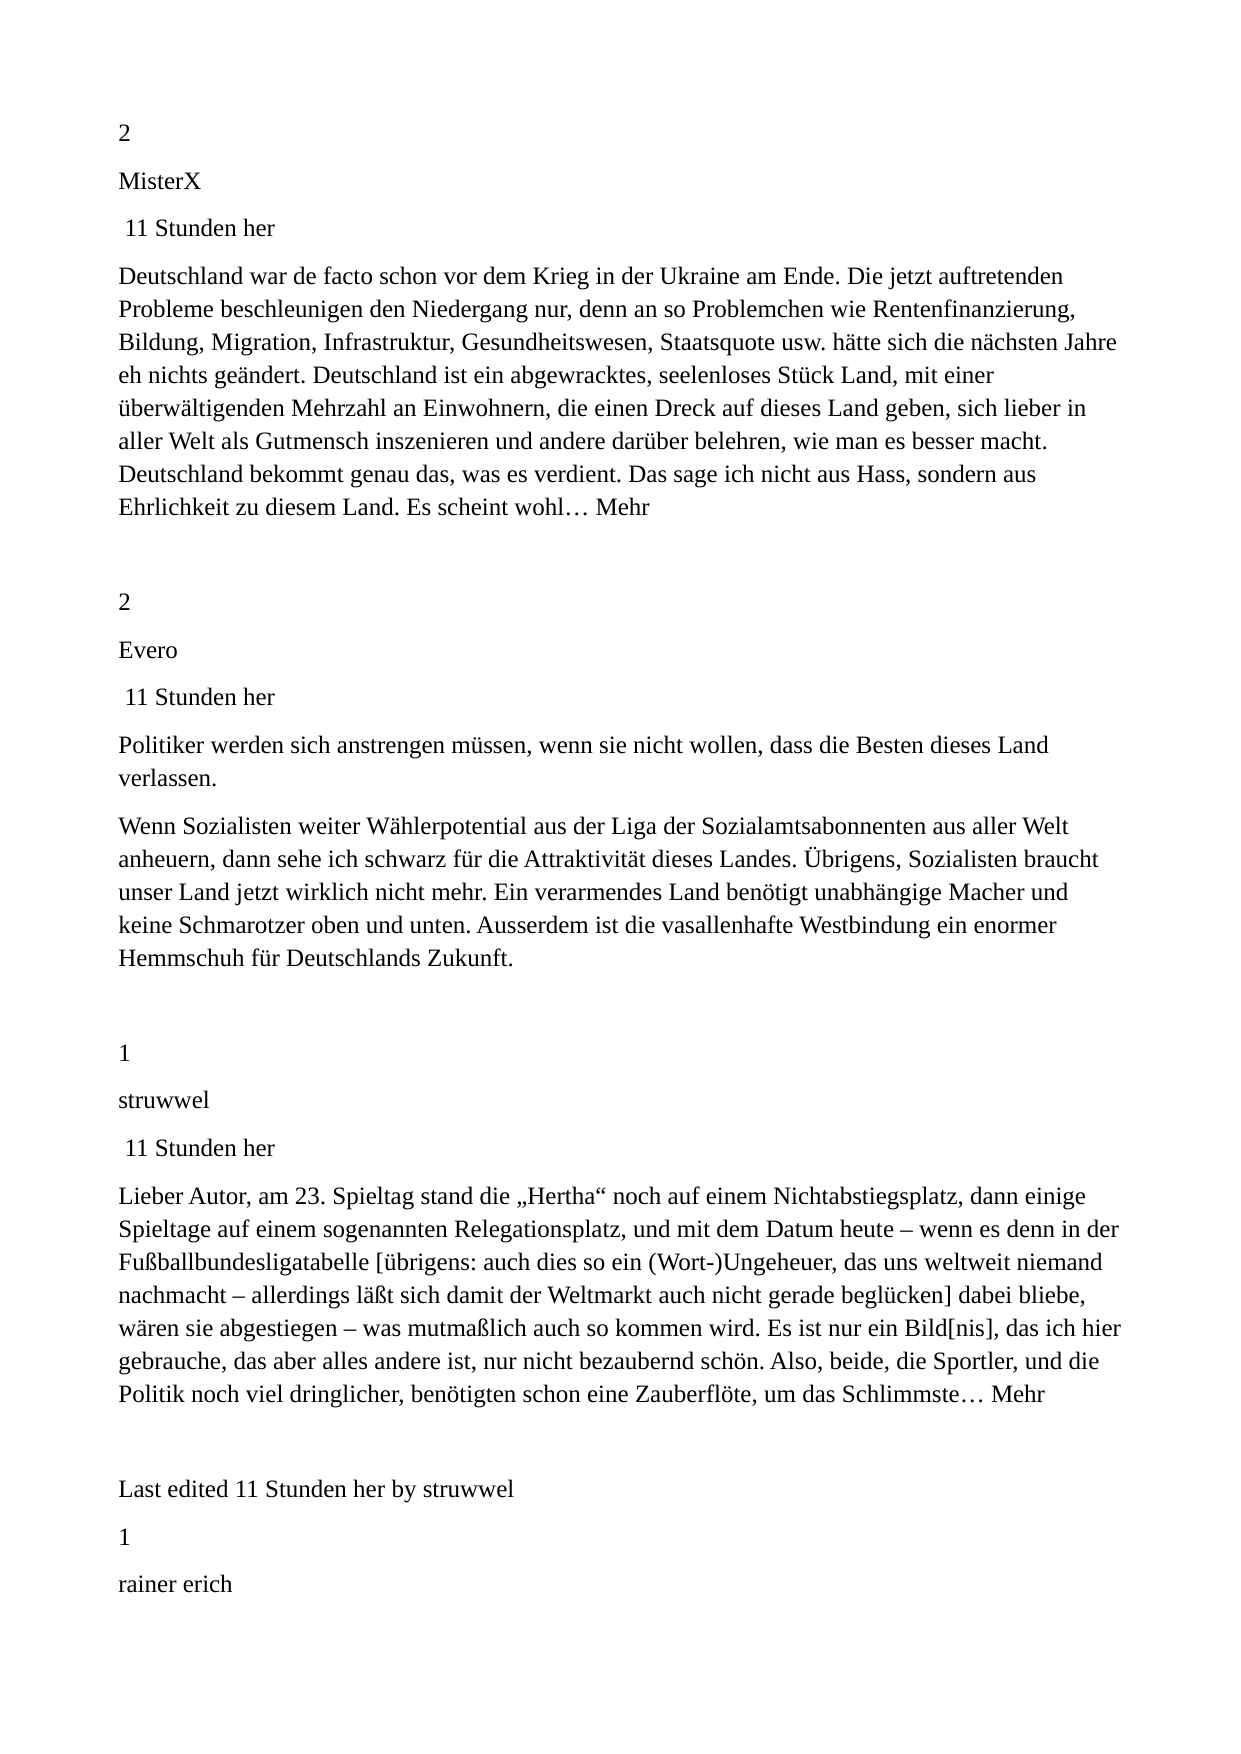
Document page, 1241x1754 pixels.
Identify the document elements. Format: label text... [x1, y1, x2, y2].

text 2 [118, 118, 1122, 147]
text Deutschland war de facto schon vor dem Krieg in der Ukraine am Ende. Die jetzt auftretenden Probleme beschleunigen den Niedergang nur, denn an so Problemchen wie Rentenfinanzierung, Bildung, Migration, Infrastruktur, Gesundheitswesen, Staatsquote usw. hätte sich die nächsten Jahre eh nichts geändert. Deutschland ist ein abgewracktes, seelenloses Stück Land, mit einer überwältigenden Mehrzahl an Einwohnern, die einen Dreck auf dieses Land geben, sich lieber in aller Welt als Gutmensch inszenieren und andere darüber belehren, wie man es besser macht. Deutschland bekommt genau das, was es verdient. Das sage ich nicht aus Hass, sondern aus Ehrlichkeit zu diesem Land. Es scheint wohl… Mehr [118, 261, 1122, 521]
text 11 Stunden her [118, 1133, 1122, 1162]
text Politiker werden sich anstrengen müssen, wenn sie nicht wollen, dass die Besten dieses Land verlassen. [118, 730, 1122, 792]
text 1 [118, 1522, 1122, 1551]
text Lieber Autor, am 23. Spieltag stand die „Hertha“ noch auf einem Nichtabstiegsplatz, dann einige Spieltage auf einem sogenannten Relegationsplatz, und mit dem Datum heute – wenn es denn in der Fußballbundesligatabelle [übrigens: auch dies so ein (Wort-)Ungeheuer, das uns weltweit niemand nachmacht – allerdings läßt sich damit der Weltmarkt auch nicht gerade beglücken] dabei bliebe, wären sie abgestiegen – was mutmaßlich auch so kommen wird. Es ist nur ein Bild[nis], das ich hier gebrauche, das aber alles andere ist, nur nicht bezaubernd schön. Also, beide, die Sportler, und die Politik noch viel dringlicher, benötigten schon eine Zauberflöte, um das Schlimmste… Mehr [118, 1181, 1122, 1408]
text rainer erich [118, 1569, 1122, 1598]
text 1 [118, 1038, 1122, 1067]
text 2 [118, 587, 1122, 616]
text 11 Stunden her [118, 213, 1122, 242]
text MisterX [118, 166, 1122, 194]
text Wenn Sozialisten weiter Wählerpotential aus der Liga der Sozialamtsabonnenten aus aller Welt anheuern, dann sehe ich schwarz für die Attraktivität dieses Landes. Übrigens, Sozialisten braucht unser Land jetzt wirklich nicht mehr. Ein verarmendes Land benötigt unabhängige Macher und keine Schmarotzer oben und unten. Ausserdem ist die vasallenhafte Westbindung ein enormer Hemmschuh für Deutschlands Zukunft. [118, 811, 1122, 972]
text Evero [118, 635, 1122, 664]
text 11 Stunden her [118, 682, 1122, 711]
text Last edited 11 Stunden her by struwwel [118, 1474, 1122, 1503]
text struwwel [118, 1086, 1122, 1114]
